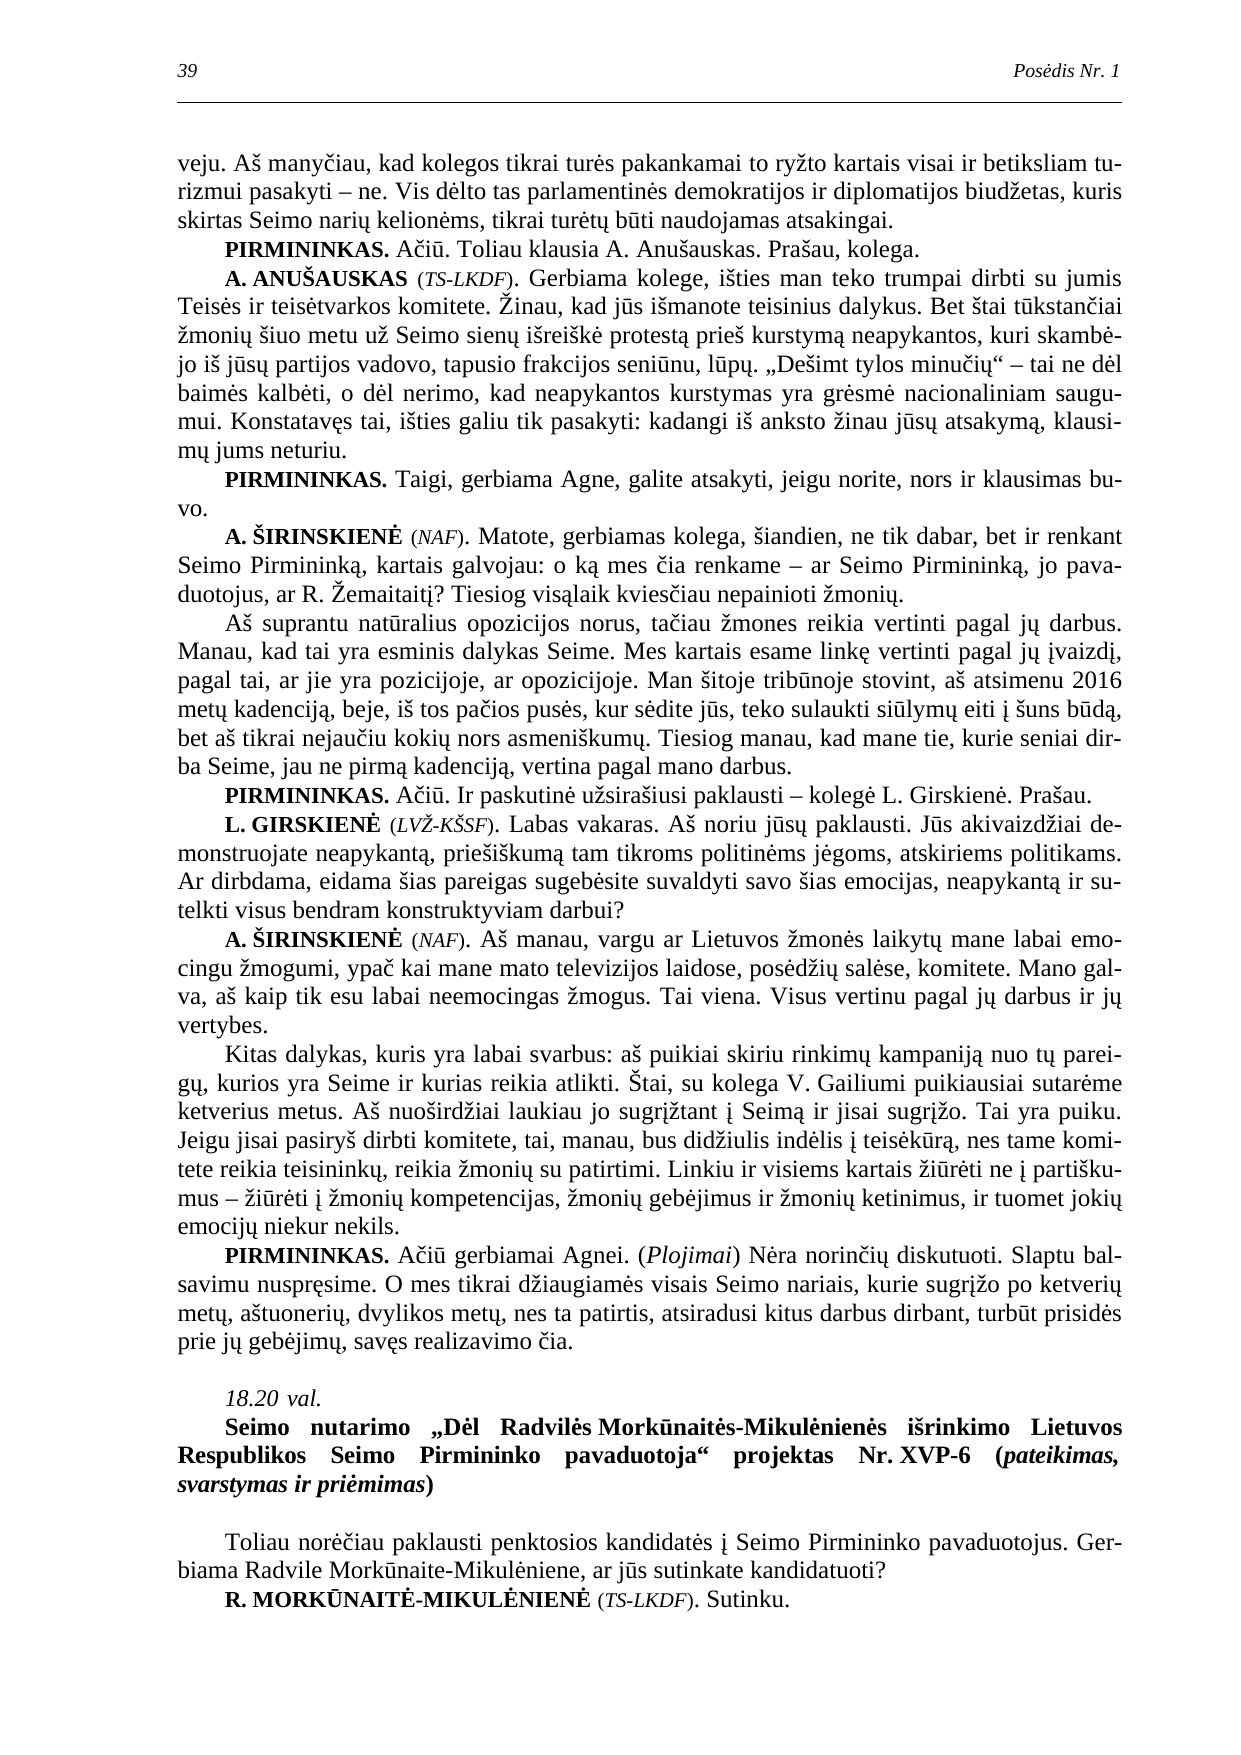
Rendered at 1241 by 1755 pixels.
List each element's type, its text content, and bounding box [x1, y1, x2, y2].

text L. GIRSKIENĖ (LVŽ-KŠSF). La­bas va­ka­ras. Aš no­riu jū­sų pa­klaus­ti. Jūs aki­vaiz­džiai de­monst­ruo­ja­te ne­apy­kan­tą, prie­šiš­ku­mą tam tik­roms po­li­ti­nėms jė­goms, at­ski­riems po­li­ti­kams. Ar dirb­da­ma, ei­da­ma ši­as pa­rei­gas su­ge­bė­si­te su­val­dy­ti sa­vo ši­as emo­ci­jas, ne­apy­kan­tą ir su­telk­ti vi­sus ben­dram kon­struk­ty­viam dar­bui? [177, 809, 1122, 924]
text A. ANUŠAUSKAS (TS-LKDF). Ger­bia­ma ko­le­ge, iš­ties man te­ko trum­pai dirb­ti su ju­mis Tei­sės ir tei­sėt­var­kos ko­mi­te­te. Ži­nau, kad jūs iš­ma­no­te tei­si­nius da­ly­kus. Bet štai tūks­tan­čiai žmo­nių šiuo me­tu už Sei­mo sie­nų iš­reiš­kė pro­tes­tą prieš kurs­ty­mą ne­apy­kan­tos, ku­ri skam­bė­jo iš jū­sų par­ti­jos va­do­vo, ta­pu­sio frak­ci­jos se­niū­nu, lū­pų. „De­šimt ty­los mi­nu­čių“ – tai ne dėl bai­mės kal­bė­ti, o dėl ne­ri­mo, kad ne­apy­kan­tos kurs­ty­mas yra grės­mė na­cio­na­li­niam sau­gu­mui. Kon­sta­ta­vęs tai, iš­ties ga­liu tik pa­sa­ky­ti: ka­dan­gi iš anks­to ži­nau jū­sų at­sa­ky­mą, klau­si­mų jums ne­tu­riu. [177, 263, 1122, 464]
text A. ŠIRINSKIENĖ (NAF). Aš ma­nau, var­gu ar Lie­tu­vos žmo­nės lai­ky­tų ma­ne la­bai emo­cin­gu žmo­gu­mi, ypač kai ma­ne ma­to te­le­vi­zi­jos lai­do­se, po­sė­džių sa­lė­se, ko­mi­te­te. Ma­no gal­va, aš kaip tik esu la­bai ne­emo­cin­gas žmo­gus. Tai vie­na. Vi­sus ver­ti­nu pa­gal jų dar­bus ir jų ver­ty­bes. [177, 924, 1122, 1039]
text PIRMININKAS. Ačiū. To­liau klau­sia A. Anu­šaus­kas. Pra­šau, ko­le­ga. [177, 234, 1122, 263]
text 18.20 val. [224, 1384, 1122, 1412]
text ve­ju. Aš ma­ny­čiau, kad ko­le­gos tik­rai tu­rės pa­kan­ka­mai to ryž­to kar­tais vi­sai ir be­tiks­liam tu­riz­mui pa­sa­ky­ti – ne. Vis dėl­to tas par­la­men­ti­nės de­mo­kra­tijos ir di­plo­ma­ti­jos biu­dže­tas, ku­ris skir­tas Sei­mo na­rių ke­lio­nėms, tik­rai tu­rė­tų bū­ti nau­do­ja­mas at­sa­kin­gai. [177, 148, 1122, 234]
text Ki­tas da­ly­kas, ku­ris yra la­bai svar­bus: aš pui­kiai ski­riu rin­ki­mų kam­pa­ni­ją nuo tų pa­rei­gų, ku­rios yra Sei­me ir ku­rias rei­kia at­lik­ti. Štai, su ko­le­ga V. Gai­liu­mi pui­kiau­siai su­ta­rė­me ket­ve­rius me­tus. Aš nuo­šir­džiai lau­kiau jo su­grįž­tant į Sei­mą ir ji­sai su­grį­žo. Tai yra pui­ku. Jei­gu ji­sai pa­si­ryš dirb­ti ko­mi­te­te, tai, ma­nau, bus di­džiu­lis in­dė­lis į tei­sė­kū­rą, nes ta­me ko­mi­te­te rei­kia tei­si­nin­kų, rei­kia žmo­nių su pa­tir­ti­mi. Lin­kiu ir vi­siems kar­tais žiū­rė­ti ne į par­tiš­ku­mus – žiū­rė­ti į žmo­nių kom­pe­ten­ci­jas, žmo­nių ge­bė­ji­mus ir žmo­nių ke­ti­ni­mus, ir tuo­met jo­kių emo­ci­jų nie­kur ne­kils. [177, 1039, 1122, 1240]
text PIRMININKAS. Tai­gi, ger­bia­ma Ag­ne, ga­li­te at­sa­ky­ti, jei­gu no­ri­te, nors ir klau­si­mas bu­vo. [177, 464, 1122, 521]
text PIRMININKAS. Ačiū. Ir pas­ku­ti­nė už­si­ra­šiu­si pa­klaus­ti – ko­le­gė L. Girs­kie­nė. Pra­šau. [177, 780, 1122, 809]
text Sei­mo nu­ta­ri­mo „Dėl Rad­vi­lės Mor­kū­nai­tės-Mi­ku­lė­nie­nės iš­rin­ki­mo Lie­tu­vos Respub­li­kos Sei­mo Pir­mi­nin­ko pa­va­duo­to­ja“ pro­jek­tas Nr. XVP-6 (pa­tei­ki­mas, svarstymas ir pri­ėmi­mas) [177, 1412, 1122, 1498]
text To­liau no­rė­čiau pa­klaus­ti penk­to­sios kan­di­da­tės į Sei­mo Pir­mi­nin­ko pa­va­duo­to­jus. Ger­bia­ma Rad­vi­le Mor­kū­nai­te-Mi­ku­lė­nie­ne, ar jūs su­tin­ka­te kan­di­da­tuo­ti? [177, 1527, 1122, 1584]
text R. MORKŪNAITĖ-MIKULĖNIENĖ (TS-LKDF). Su­tin­ku. [177, 1584, 1122, 1613]
text Aš su­pran­tu na­tū­ra­lius opo­zi­ci­jos no­rus, ta­čiau žmo­nes rei­kia ver­tin­ti pa­gal jų dar­bus. Ma­nau, kad tai yra es­mi­nis da­ly­kas Sei­me. Mes kar­tais esa­me lin­kę ver­tin­ti pa­gal jų įvaiz­dį, pa­gal tai, ar jie yra po­zi­ci­jo­je, ar opo­zi­ci­jo­je. Man ši­to­je tri­bū­no­je sto­vint, aš at­si­me­nu 2016 me­tų ka­den­ci­ją, be­je, iš tos pa­čios pu­sės, kur sė­di­te jūs, te­ko su­lauk­ti siū­ly­mų ei­ti į šuns bū­dą, bet aš tik­rai ne­jau­čiu ­ko­kių nors as­me­niš­ku­mų. Tie­siog ma­nau, kad ma­ne tie, ku­rie se­niai dir­ba Sei­me, jau ne pir­mą ka­den­ci­ją, ver­ti­na pa­gal ma­no dar­bus. [177, 608, 1122, 780]
text PIRMININKAS. Ačiū ger­bia­mai Ag­nei. (Plo­ji­mai) Nė­ra no­rin­čių dis­ku­tuo­ti. Slap­tu bal­sa­vi­mu nu­sprę­si­me. O mes tik­rai džiau­gia­mės vi­sais Sei­mo na­riais, ku­rie su­grį­žo po ket­ve­rių me­tų, aš­tuo­ne­rių, dvy­li­kos me­tų, nes ta pa­tir­tis, at­si­ra­du­si ki­tus dar­bus dir­bant, tur­būt pri­si­dės prie jų ge­bė­ji­mų, sa­vęs re­a­li­za­vi­mo čia. [177, 1240, 1122, 1355]
text A. ŠIRINSKIENĖ (NAF). Ma­to­te, ger­bia­mas ko­le­ga, šian­dien, ne tik da­bar, bet ir ren­kant Sei­mo Pir­mi­nin­ką, kar­tais gal­vo­jau: o ką mes čia ren­ka­me – ar Sei­mo Pir­mi­nin­ką, jo pa­va­duo­to­jus, ar R. Že­mai­tai­tį? Tie­siog vi­są­laik kvies­čiau ne­pai­nio­ti žmo­nių. [177, 521, 1122, 608]
